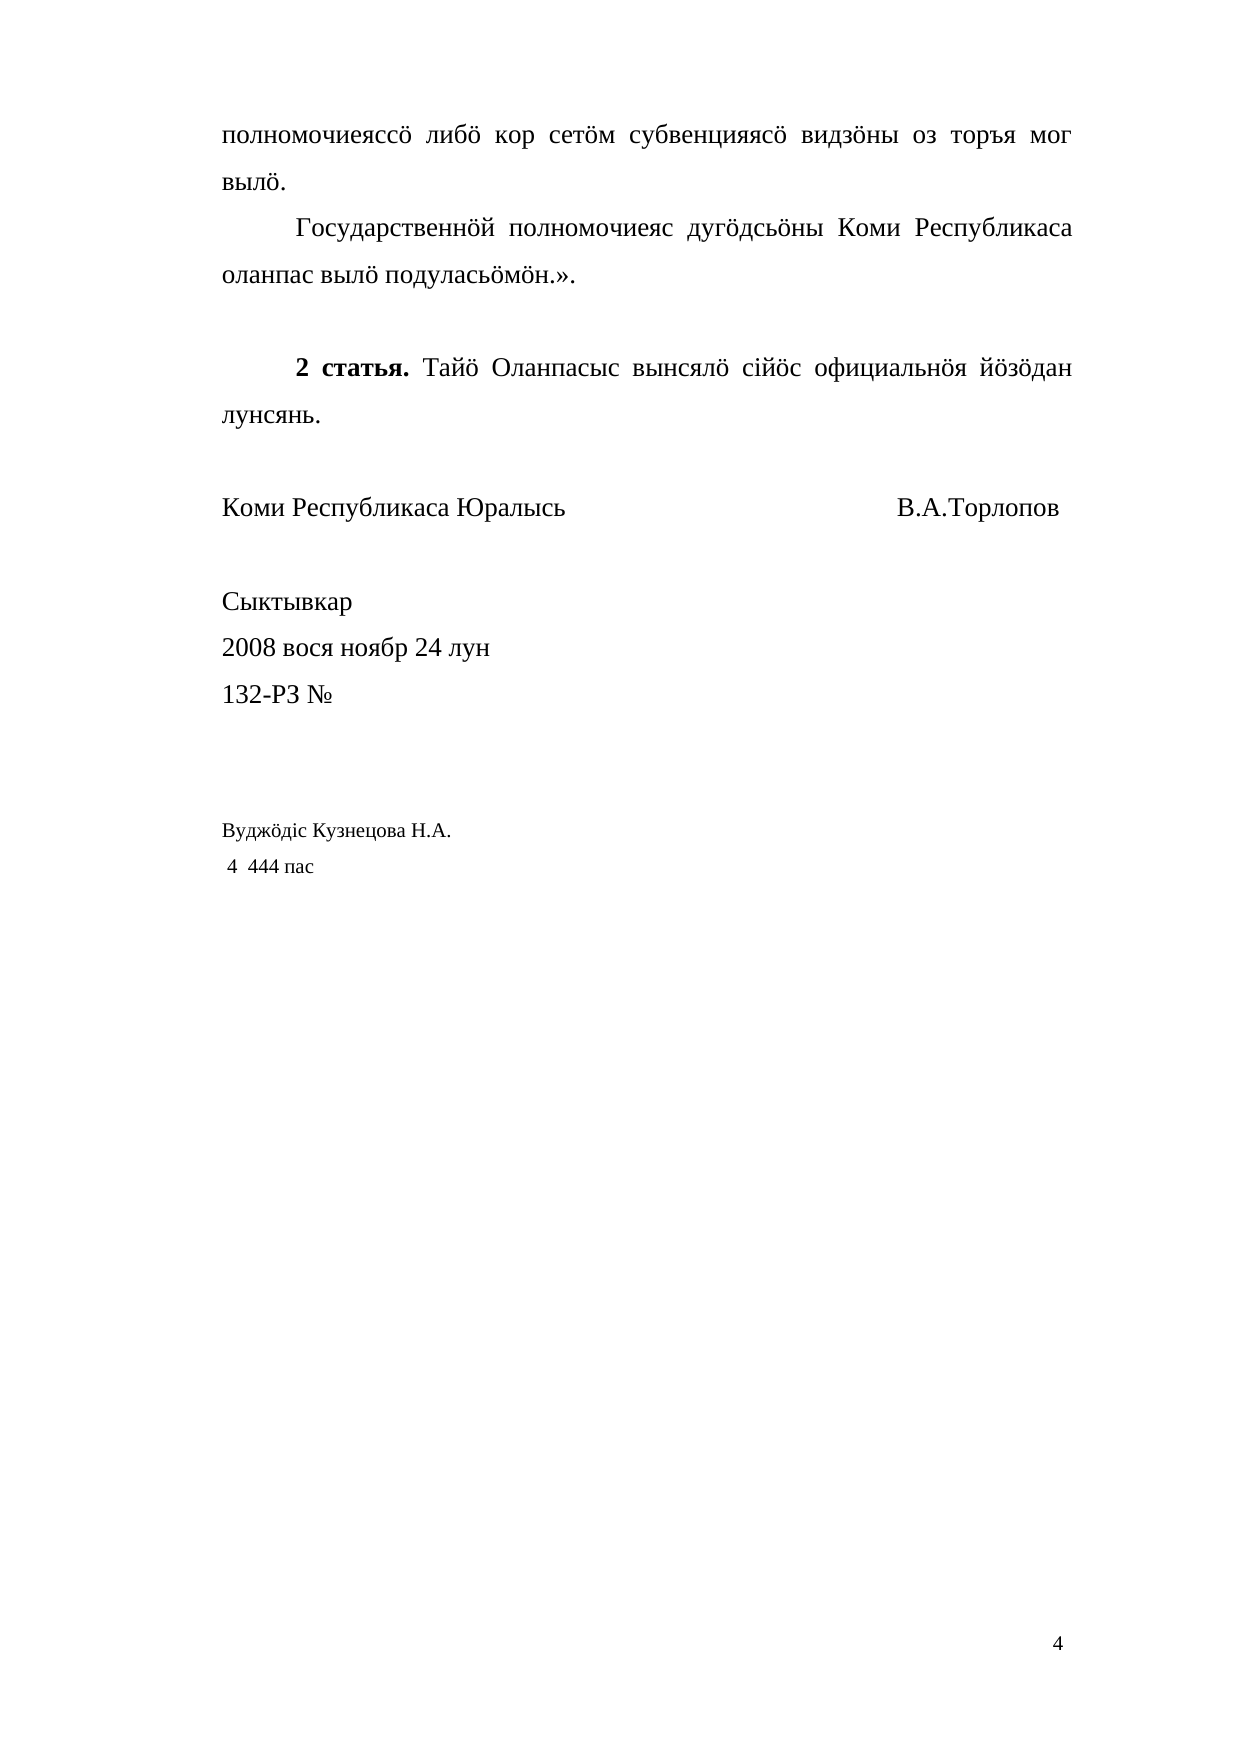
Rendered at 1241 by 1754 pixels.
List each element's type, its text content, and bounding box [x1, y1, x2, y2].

text Сыктывкар [222, 585, 1073, 616]
text Государственнöй полномочиеяс дугöдсьöны Коми Республикаса оланпас вылö подуласьöмöн.». [222, 211, 1073, 289]
text Коми Республикаса Юралысь В.А.Торлопов [222, 491, 1073, 523]
text 2008 вося ноябр 24 лун [222, 631, 1073, 663]
text 2 статья. Тайö Оланпасыс вынсялö сiйöс официальнöя йöзöдан лунсянь. [222, 351, 1073, 429]
text полномочиеяссö либö кор сетöм субвенцияясö видзöны оз торъя мог вылö. [222, 118, 1073, 196]
text Вуджöдіс Кузнецова Н.А. [222, 818, 1073, 842]
text 4 444 пас [222, 854, 1073, 878]
text 132-РЗ № [222, 678, 1073, 709]
